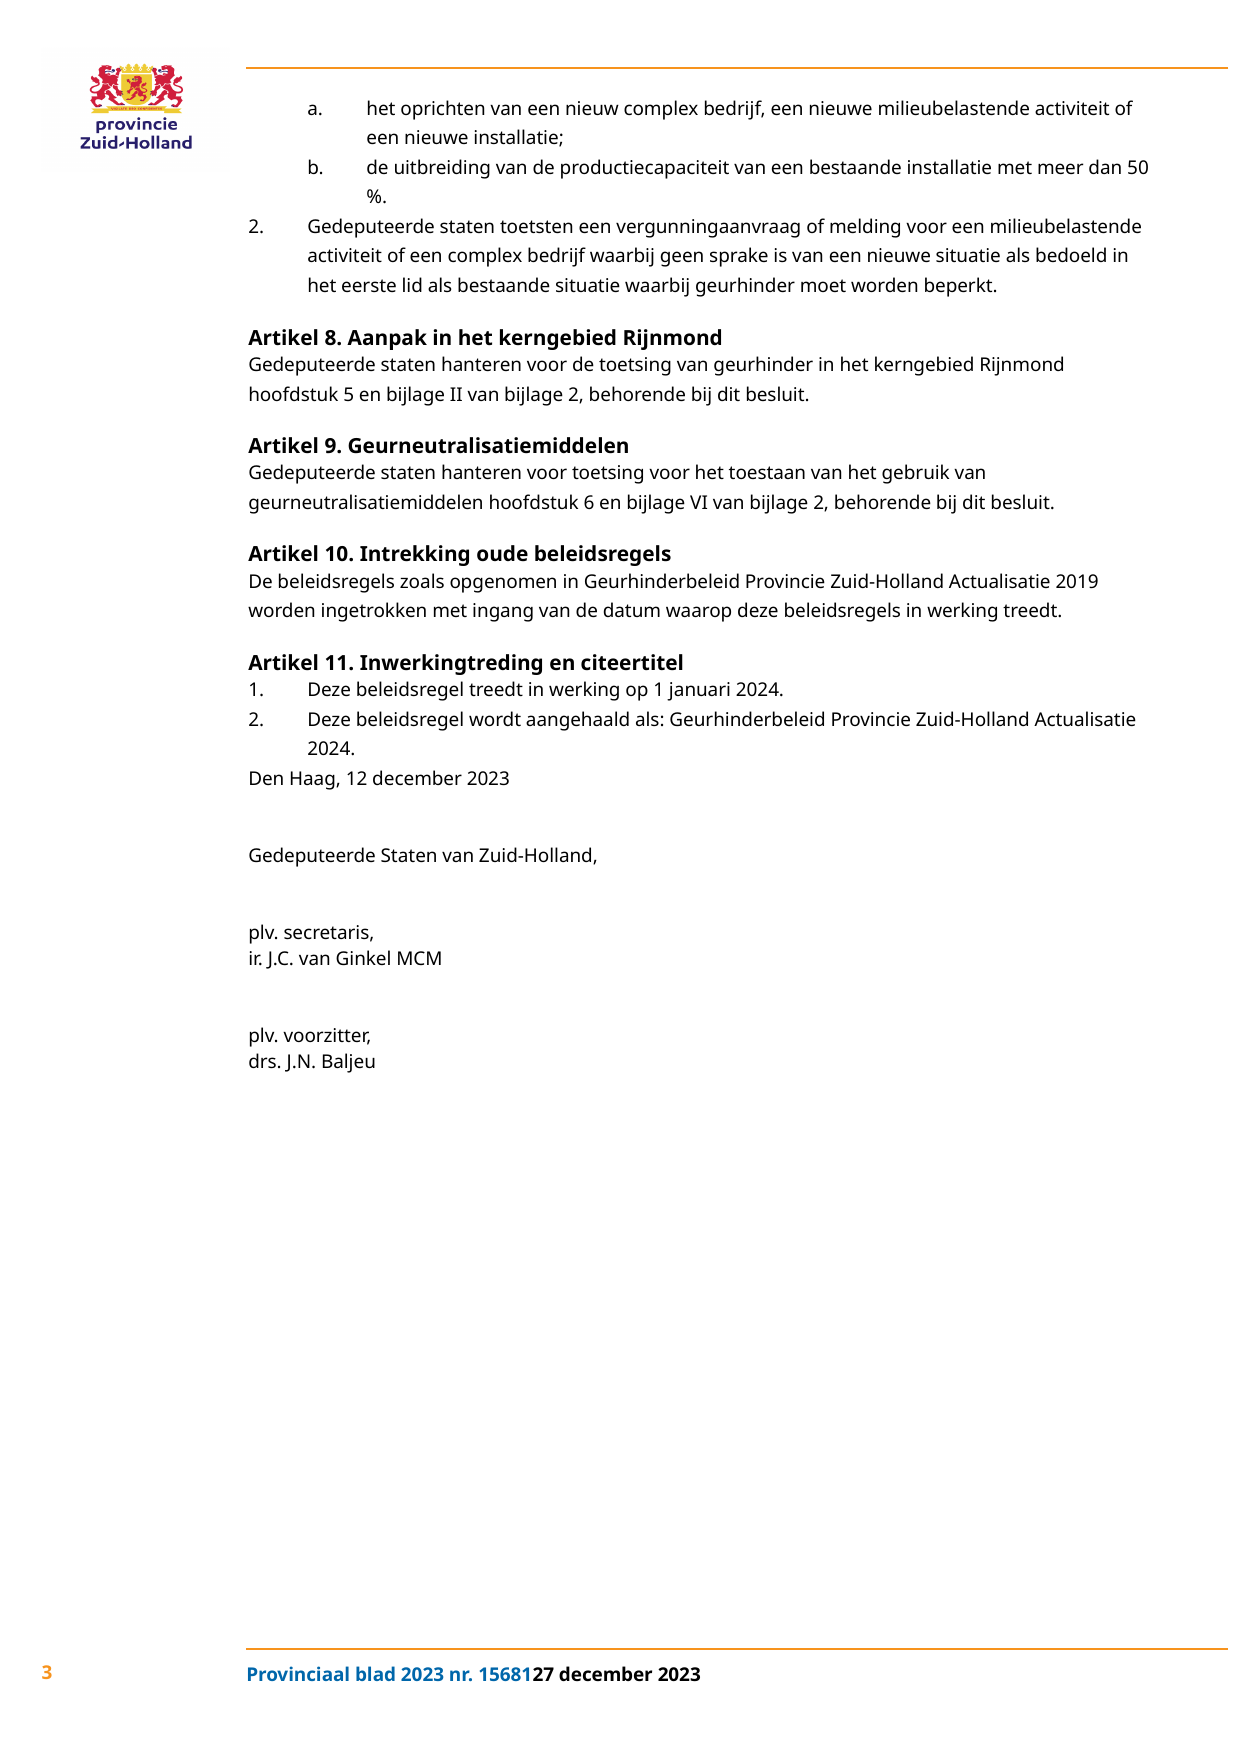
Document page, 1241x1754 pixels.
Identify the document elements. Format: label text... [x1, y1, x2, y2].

text Artikel 10. Intrekking oude beleidsregels [248, 539, 1152, 568]
text Den Haag, 12 december 2023 [248, 765, 1152, 791]
picture [41, 47, 231, 172]
text drs. J.N. Baljeu [248, 1048, 1152, 1074]
list Gedeputeerde staten toetsten een vergunningaanvraag of melding voor een milieubelastende activiteit of een complex bedrijf waarbij geen sprake is van een nieuwe situatie als bedoeld in het eerste lid als bestaande situatie waarbij geurhinder moet worden beperkt. [248, 213, 1152, 298]
text Gedeputeerde Staten van Zuid-Holland, [248, 842, 1152, 868]
text De beleidsregels zoals opgenomen in Geurhinderbeleid Provincie Zuid-Holland Actualisatie 2019 worden ingetrokken met ingang van de datum waarop deze beleidsregels in werking treedt. [248, 568, 1152, 623]
text Gedeputeerde staten hanteren voor de toetsing van geurhinder in het kerngebied Rijnmond hoofdstuk 5 en bijlage II van bijlage 2, behorende bij dit besluit. [248, 351, 1152, 406]
list Deze beleidsregel treedt in werking op 1 januari 2024. [248, 676, 1152, 702]
text Gedeputeerde staten hanteren voor toetsing voor het toestaan van het gebruik van geurneutralisatiemiddelen hoofdstuk 6 en bijlage VI van bijlage 2, behorende bij dit besluit. [248, 459, 1152, 515]
text Artikel 9. Geurneutralisatiemiddelen [248, 431, 1152, 459]
list Deze beleidsregel wordt aangehaald als: Geurhinderbeleid Provincie Zuid-Holland Actualisatie 2024. [248, 706, 1152, 761]
text plv. voorzitter, [248, 1022, 1152, 1048]
text plv. secretaris, [248, 919, 1152, 945]
list de uitbreiding van de productiecapaciteit van een bestaande installatie met meer dan 50 %. [307, 154, 1152, 209]
text Artikel 8. Aanpak in het kerngebied Rijnmond [248, 323, 1152, 351]
text Artikel 11. Inwerkingtreding en citeertitel [248, 648, 1152, 676]
text ir. J.C. van Ginkel MCM [248, 945, 1152, 971]
list het oprichten van een nieuw complex bedrijf, een nieuwe milieubelastende activiteit of een nieuwe installatie; [307, 95, 1152, 150]
